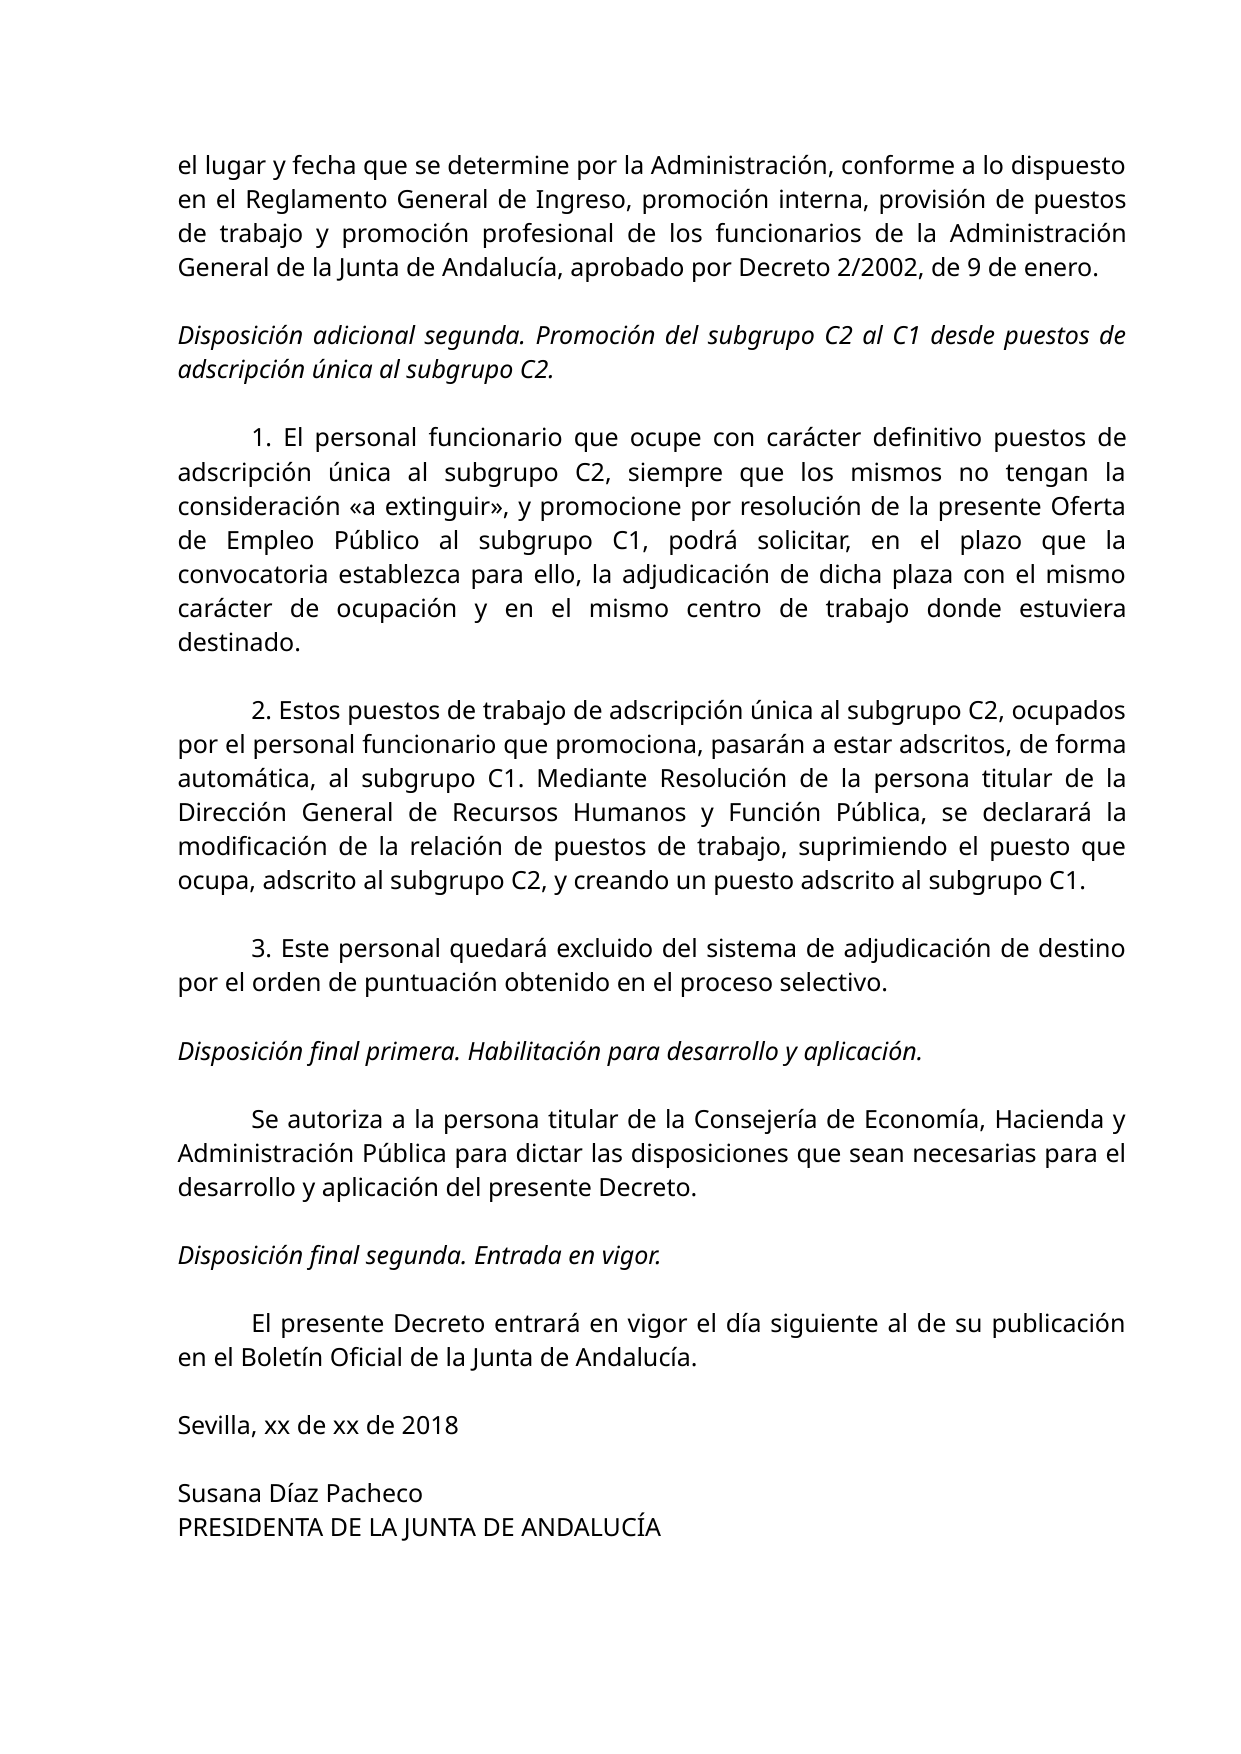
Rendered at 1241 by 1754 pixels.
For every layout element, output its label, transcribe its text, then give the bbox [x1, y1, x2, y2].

text El presente Decreto entrará en vigor el día siguiente al de su publicación en el Boletín Oficial de la Junta de Andalucía. [177, 1306, 1127, 1374]
text Disposición final segunda. Entrada en vigor. [177, 1238, 1127, 1272]
text Sevilla, xx de xx de 2018 [177, 1408, 1127, 1442]
text el lugar y fecha que se determine por la Administración, conforme a lo dispuesto en el Reglamento General de Ingreso, promoción interna, provisión de puestos de trabajo y promoción profesional de los funcionarios de la Administración General de la Junta de Andalucía, aprobado por Decreto 2/2002, de 9 de enero. [177, 148, 1127, 284]
text Se autoriza a la persona titular de la Consejería de Economía, Hacienda y Administración Pública para dictar las disposiciones que sean necesarias para el desarrollo y aplicación del presente Decreto. [177, 1101, 1127, 1203]
text 1. El personal funcionario que ocupe con carácter definitivo puestos de adscripción única al subgrupo C2, siempre que los mismos no tengan la consideración «a extinguir», y promocione por resolución de la presente Oferta de Empleo Público al subgrupo C1, podrá solicitar, en el plazo que la convocatoria establezca para ello, la adjudicación de dicha plaza con el mismo carácter de ocupación y en el mismo centro de trabajo donde estuviera destinado. [177, 420, 1127, 658]
text Disposición final primera. Habilitación para desarrollo y aplicación. [177, 1033, 1127, 1067]
text PRESIDENTA DE LA JUNTA DE ANDALUCÍA [177, 1510, 1127, 1544]
text Disposición adicional segunda. Promoción del subgrupo C2 al C1 desde puestos de adscripción única al subgrupo C2. [177, 318, 1127, 386]
text 2. Estos puestos de trabajo de adscripción única al subgrupo C2, ocupados por el personal funcionario que promociona, pasarán a estar adscritos, de forma automática, al subgrupo C1. Mediante Resolución de la persona titular de la Dirección General de Recursos Humanos y Función Pública, se declarará la modificación de la relación de puestos de trabajo, suprimiendo el puesto que ocupa, adscrito al subgrupo C2, y creando un puesto adscrito al subgrupo C1. [177, 693, 1127, 897]
text 3. Este personal quedará excluido del sistema de adjudicación de destino por el orden de puntuación obtenido en el proceso selectivo. [177, 931, 1127, 999]
text Susana Díaz Pacheco [177, 1476, 1127, 1510]
